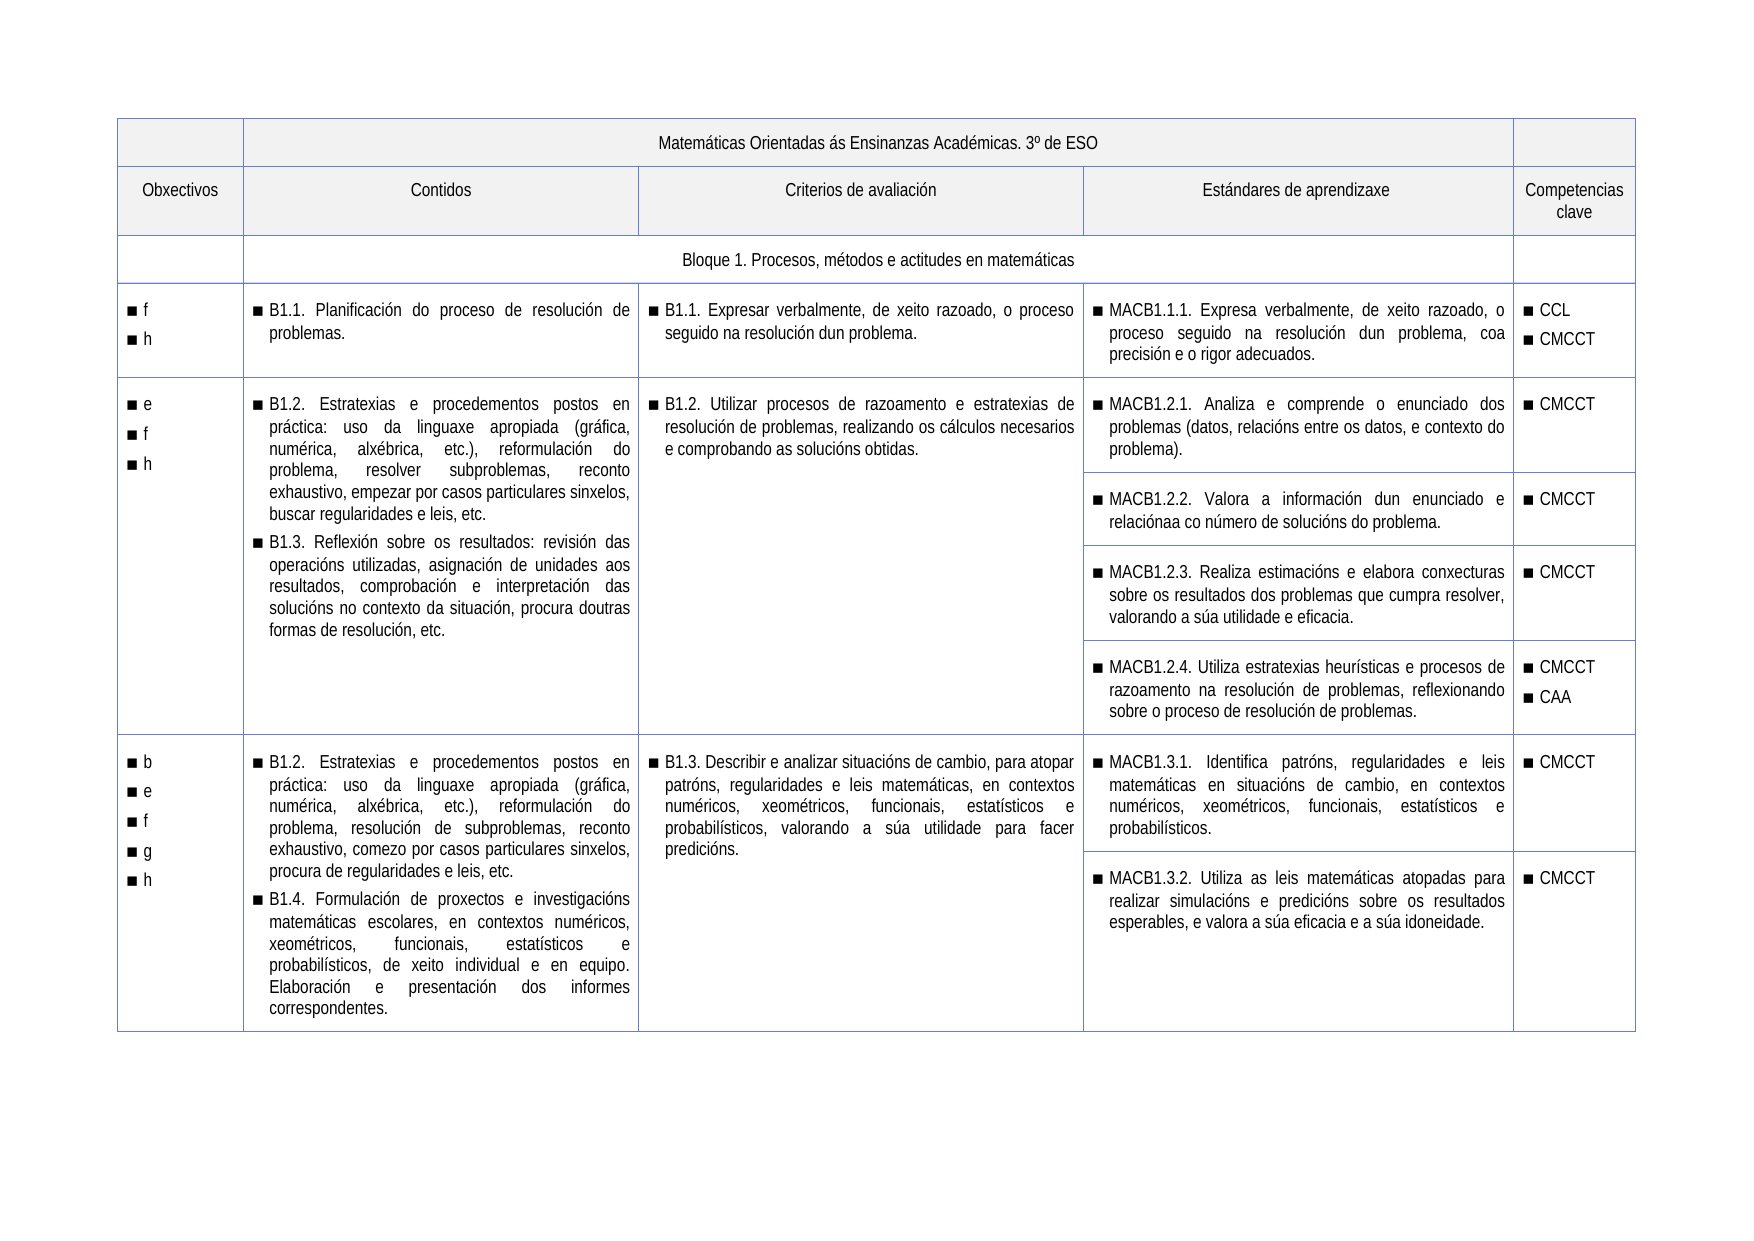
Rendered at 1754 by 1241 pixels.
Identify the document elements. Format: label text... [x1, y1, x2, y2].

table_cell B1.1. Expresar verbalmente, de xeito razoado, o proceso seguido na resolución dun problema. [639, 284, 1083, 377]
table_cell e f h [118, 378, 243, 734]
table_cell Obxectivos [118, 167, 243, 235]
table_cell MACB1.2.3. Realiza estimacións e elabora conxecturas sobre os resultados dos problemas que cumpra resolver, valorando a súa utilidade e eficacia. [1084, 546, 1513, 640]
table_cell b e f g h [118, 735, 243, 1031]
table_cell CMCCT [1514, 852, 1635, 1031]
table_cell B1.2. Estratexias e procedementos postos en práctica: uso da linguaxe apropiada (gráfica, numérica, alxébrica, etc.), reformulación do problema, resolver subproblemas, reconto exhaustivo, empezar por casos particulares sinxelos, buscar regularidades e leis, etc. B1.3. Reflexión sobre os resultados: revisión das operacións utilizadas, asignación de unidades aos resultados, comprobación e interpretación das solucións no contexto da situación, procura doutras formas de resolución, etc. [244, 378, 638, 734]
table_cell Bloque 1. Procesos, métodos e actitudes en matemáticas [244, 236, 1513, 282]
table_cell B1.3. Describir e analizar situacións de cambio, para atopar patróns, regularidades e leis matemáticas, en contextos numéricos, xeométricos, funcionais, estatísticos e probabilísticos, valorando a súa utilidade para facer predicións. [639, 735, 1083, 1031]
table_cell Competencias clave [1514, 167, 1635, 235]
table_cell MACB1.3.2. Utiliza as leis matemáticas atopadas para realizar simulacións e predicións sobre os resultados esperables, e valora a súa eficacia e a súa idoneidade. [1084, 852, 1513, 1031]
table_cell Contidos [244, 167, 638, 235]
table_cell CMCCT [1514, 735, 1635, 851]
table_cell CCL CMCCT [1514, 284, 1635, 377]
table_cell Criterios de avaliación [639, 167, 1083, 235]
table_cell B1.1. Planificación do proceso de resolución de problemas. [244, 284, 638, 377]
table_header [1514, 119, 1635, 166]
table_cell MACB1.2.2. Valora a información dun enunciado e relaciónaa co número de solucións do problema. [1084, 473, 1513, 545]
table_cell [118, 236, 243, 282]
table_cell MACB1.1.1. Expresa verbalmente, de xeito razoado, o proceso seguido na resolución dun problema, coa precisión e o rigor adecuados. [1084, 284, 1513, 377]
table_cell B1.2. Estratexias e procedementos postos en práctica: uso da linguaxe apropiada (gráfica, numérica, alxébrica, etc.), reformulación do problema, resolución de subproblemas, reconto exhaustivo, comezo por casos particulares sinxelos, procura de regularidades e leis, etc. B1.4. Formulación de proxectos e investigacións matemáticas escolares, en contextos numéricos, xeométricos, funcionais, estatísticos e probabilísticos, de xeito individual e en equipo. Elaboración e presentación dos informes correspondentes. [244, 735, 638, 1031]
table_cell CMCCT [1514, 378, 1635, 472]
table_cell Estándares de aprendizaxe [1084, 167, 1513, 235]
table_cell MACB1.2.4. Utiliza estratexias heurísticas e procesos de razoamento na resolución de problemas, reflexionando sobre o proceso de resolución de problemas. [1084, 641, 1513, 734]
table_cell CMCCT [1514, 546, 1635, 640]
table_cell MACB1.3.1. Identifica patróns, regularidades e leis matemáticas en situacións de cambio, en contextos numéricos, xeométricos, funcionais, estatísticos e probabilísticos. [1084, 735, 1513, 851]
table_cell MACB1.2.1. Analiza e comprende o enunciado dos problemas (datos, relacións entre os datos, e contexto do problema). [1084, 378, 1513, 472]
table_cell B1.2. Utilizar procesos de razoamento e estratexias de resolución de problemas, realizando os cálculos necesarios e comprobando as solucións obtidas. [639, 378, 1083, 734]
table_header Matemáticas Orientadas ás Ensinanzas Académicas. 3º de ESO [244, 119, 1513, 166]
table_cell CMCCT [1514, 473, 1635, 545]
table_cell f h [118, 284, 243, 377]
table_cell CMCCT CAA [1514, 641, 1635, 734]
table_header [118, 119, 243, 166]
table_cell [1514, 236, 1635, 282]
